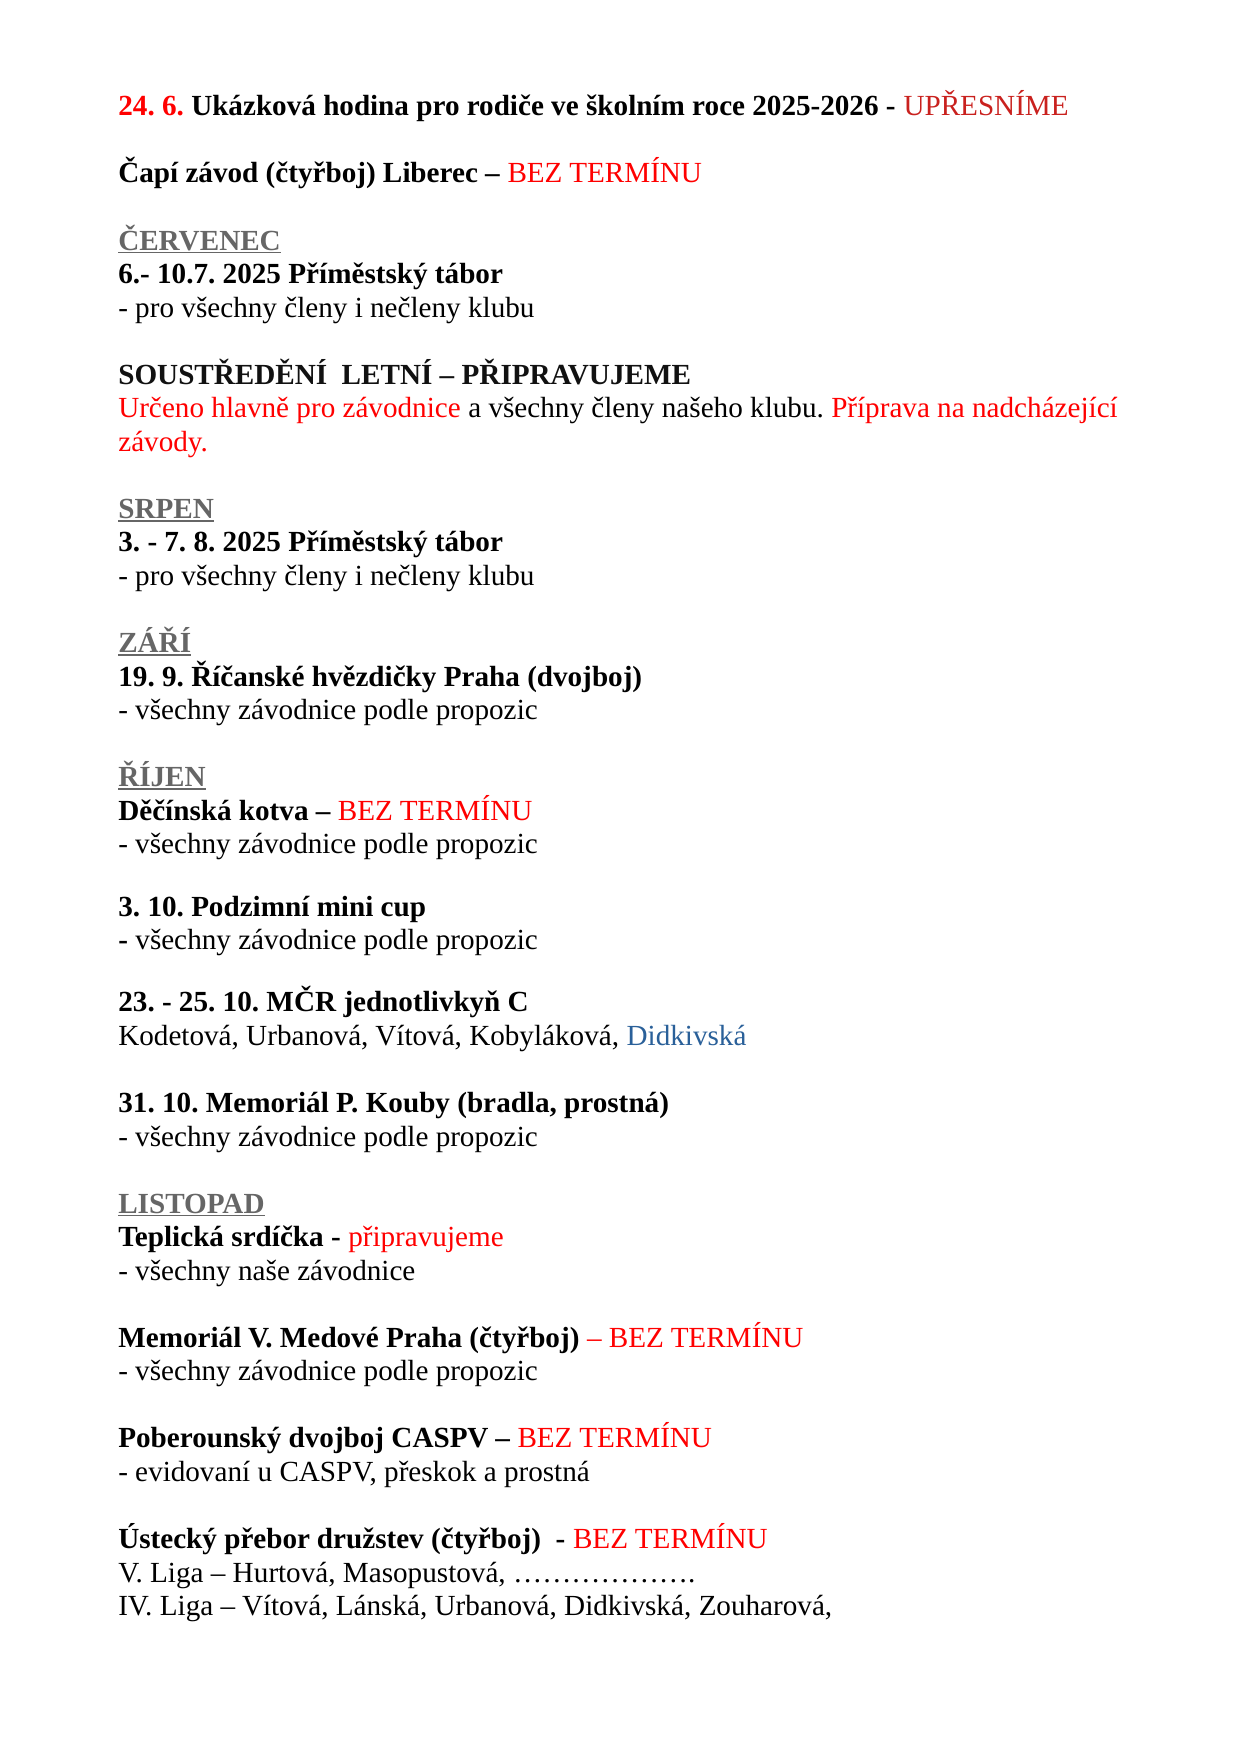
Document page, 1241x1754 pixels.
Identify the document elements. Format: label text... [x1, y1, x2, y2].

text Poberounský dvojboj CASPV – BEZ TERMÍNU - evidovaní u CASPV, přeskok a prostná [118, 1387, 1122, 1488]
text - všechny závodnice podle propozic [118, 1353, 1122, 1387]
text - všechny závodnice podle propozic [118, 826, 1122, 889]
text Ústecký přebor družstev (čtyřboj) - BEZ TERMÍNU V. Liga – Hurtová, Masopustová, ………………. IV. Liga – Vítová, Lánská, Urbanová, Didkivská, Zouharová, [118, 1521, 1122, 1622]
text Memoriál V. Medové Praha (čtyřboj) – BEZ TERMÍNU [118, 1286, 1122, 1353]
text 23. - 25. 10. MČR jednotlivkyň C Kodetová, Urbanová, Vítová, Kobyláková, Didkivská [118, 984, 1122, 1052]
text - pro všechny členy i nečleny klubu ZÁŘÍ 19. 9. Říčanské hvězdičky Praha (dvojboj) [118, 558, 1122, 692]
text Děčínská kotva – BEZ TERMÍNU [118, 793, 1122, 826]
text 3. 10. Podzimní mini cup [118, 889, 1122, 922]
text Teplická srdíčka - připravujeme - všechny naše závodnice [118, 1219, 1122, 1286]
text - všechny závodnice podle propozic [118, 922, 1122, 984]
text 24. 6. Ukázková hodina pro rodiče ve školním roce 2025-2026 - UPŘESNÍME Čapí závod (čtyřboj) Liberec – BEZ TERMÍNU [118, 88, 1122, 189]
text - všechny závodnice podle propozic ŘÍJEN [118, 692, 1122, 793]
text LISTOPAD [118, 1186, 1122, 1219]
text 31. 10. Memoriál P. Kouby (bradla, prostná) - všechny závodnice podle propozic [118, 1052, 1122, 1186]
text ČERVENEC 6.- 10.7. 2025 Příměstský tábor - pro všechny členy i nečleny klubu SOUSTŘEDĚNÍ LETNÍ – PŘIPRAVUJEME Určeno hlavně pro závodnice a všechny členy našeho klubu. Příprava na nadcházející závody. SRPEN 3. - 7. 8. 2025 Příměstský tábor [118, 189, 1122, 558]
